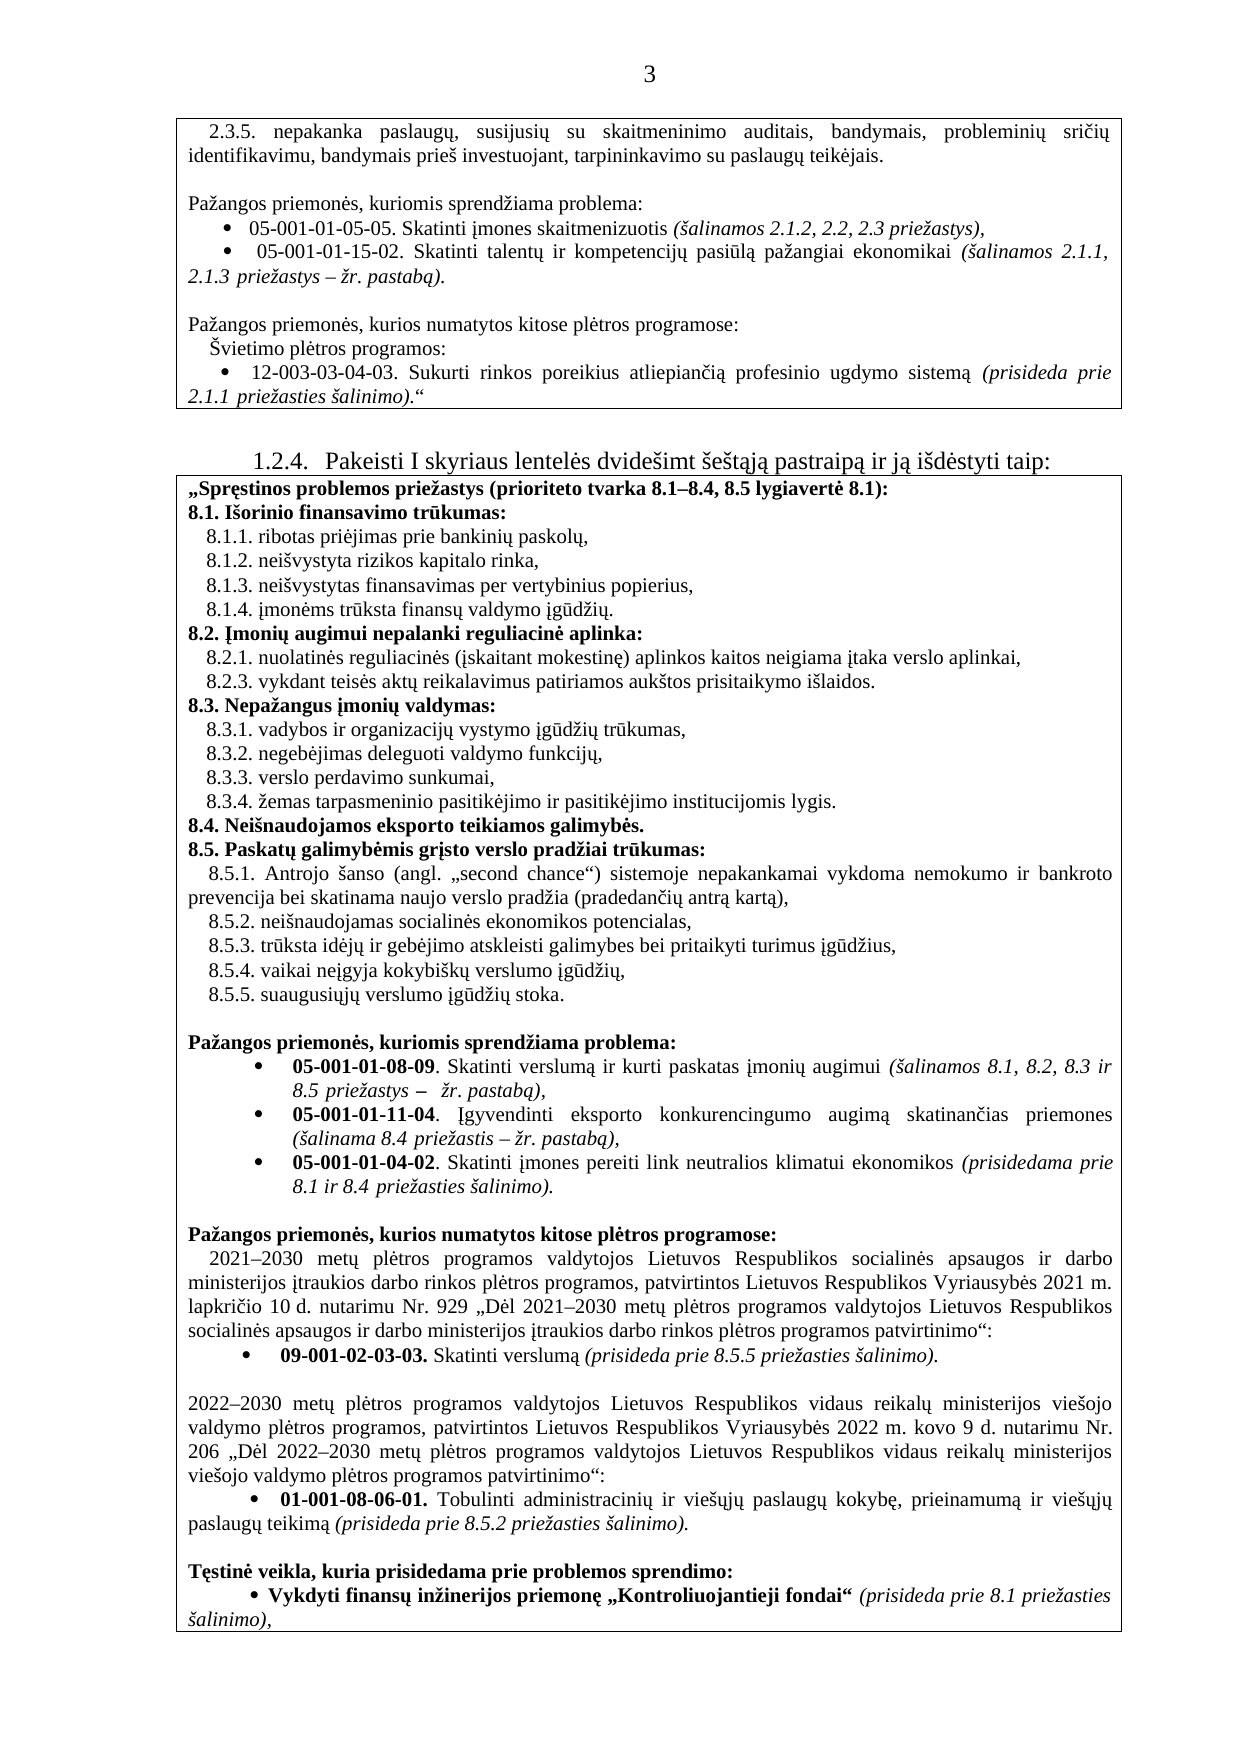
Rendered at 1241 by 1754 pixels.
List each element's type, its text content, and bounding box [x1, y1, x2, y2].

table_header 2.3.5. nepakanka paslaugų, susijusių su skaitmeninimo auditais, bandymais, probleminių sričių identifikavimu, bandymais prieš investuojant, tarpininkavimo su paslaugų teikėjais. Pažangos priemonės, kuriomis sprendžiama problema:  05-001-01-05-05. Skatinti įmones skaitmenizuotis (šalinamos 2.1.2, 2.2, 2.3 priežastys),  05-001-01-15-02. Skatinti talentų ir kompetencijų pasiūlą pažangiai ekonomikai (šalinamos 2.1.1, 2.1.3 priežastys – žr. pastabą). Pažangos priemonės, kurios numatytos kitose plėtros programose: Švietimo plėtros programos:  12-003-03-04-03. Sukurti rinkos poreikius atliepiančią profesinio ugdymo sistemą (prisideda prie 2.1.1 priežasties šalinimo).“ [177, 119, 1121, 408]
table_header „Spręstinos problemos priežastys (prioriteto tvarka 8.1–8.4, 8.5 lygiavertė 8.1): 8.1. Išorinio finansavimo trūkumas: 8.1.1. ribotas priėjimas prie bankinių paskolų, 8.1.2. neišvystyta rizikos kapitalo rinka, 8.1.3. neišvystytas finansavimas per vertybinius popierius, 8.1.4. įmonėms trūksta finansų valdymo įgūdžių. 8.2. Įmonių augimui nepalanki reguliacinė aplinka: 8.2.1. nuolatinės reguliacinės (įskaitant mokestinę) aplinkos kaitos neigiama įtaka verslo aplinkai, 8.2.3. vykdant teisės aktų reikalavimus patiriamos aukštos prisitaikymo išlaidos. 8.3. Nepažangus įmonių valdymas: 8.3.1. vadybos ir organizacijų vystymo įgūdžių trūkumas, 8.3.2. negebėjimas deleguoti valdymo funkcijų, 8.3.3. verslo perdavimo sunkumai, 8.3.4. žemas tarpasmeninio pasitikėjimo ir pasitikėjimo institucijomis lygis. 8.4. Neišnaudojamos eksporto teikiamos galimybės. 8.5. Paskatų galimybėmis grįsto verslo pradžiai trūkumas: 8.5.1. Antrojo šanso (angl. „second chance“) sistemoje nepakankamai vykdoma nemokumo ir bankroto prevencija bei skatinama naujo verslo pradžia (pradedančių antrą kartą), 8.5.2. neišnaudojamas socialinės ekonomikos potencialas, 8.5.3. trūksta idėjų ir gebėjimo atskleisti galimybes bei pritaikyti turimus įgūdžius, 8.5.4. vaikai neįgyja kokybiškų verslumo įgūdžių, 8.5.5. suaugusiųjų verslumo įgūdžių stoka. Pažangos priemonės, kuriomis sprendžiama problema:  05-001-01-08-09. Skatinti verslumą ir kurti paskatas įmonių augimui (šalinamos 8.1, 8.2, 8.3 ir 8.5 priežastys – žr. pastabą),  05-001-01-11-04. Įgyvendinti eksporto konkurencingumo augimą skatinančias priemones (šalinama 8.4 priežastis – žr. pastabą),  05-001-01-04-02. Skatinti įmones pereiti link neutralios klimatui ekonomikos (prisidedama prie 8.1 ir 8.4 priežasties šalinimo). Pažangos priemonės, kurios numatytos kitose plėtros programose: 2021–2030 metų plėtros programos valdytojos Lietuvos Respublikos socialinės apsaugos ir darbo ministerijos įtraukios darbo rinkos plėtros programos, patvirtintos Lietuvos Respublikos Vyriausybės 2021 m. lapkričio 10 d. nutarimu Nr. 929 „Dėl 2021–2030 metų plėtros programos valdytojos Lietuvos Respublikos socialinės apsaugos ir darbo ministerijos įtraukios darbo rinkos plėtros programos patvirtinimo“:  09-001-02-03-03. Skatinti verslumą (prisideda prie 8.5.5 priežasties šalinimo). 2022–2030 metų plėtros programos valdytojos Lietuvos Respublikos vidaus reikalų ministerijos viešojo valdymo plėtros programos, patvirtintos Lietuvos Respublikos Vyriausybės 2022 m. kovo 9 d. nutarimu Nr. 206 „Dėl 2022–2030 metų plėtros programos valdytojos Lietuvos Respublikos vidaus reikalų ministerijos viešojo valdymo plėtros programos patvirtinimo“:  01-001-08-06-01. Tobulinti administracinių ir viešųjų paslaugų kokybę, prieinamumą ir viešųjų paslaugų teikimą (prisideda prie 8.5.2 priežasties šalinimo). Tęstinė veikla, kuria prisidedama prie problemos sprendimo:  Vykdyti finansų inžinerijos priemonę „Kontroliuojantieji fondai“ (prisideda prie 8.1 priežasties šalinimo), [177, 476, 1121, 1631]
text 1.2.4. Pakeisti I skyriaus lentelės dvidešimt šeštąją pastraipą ir ją išdėstyti taip: [177, 438, 1122, 475]
